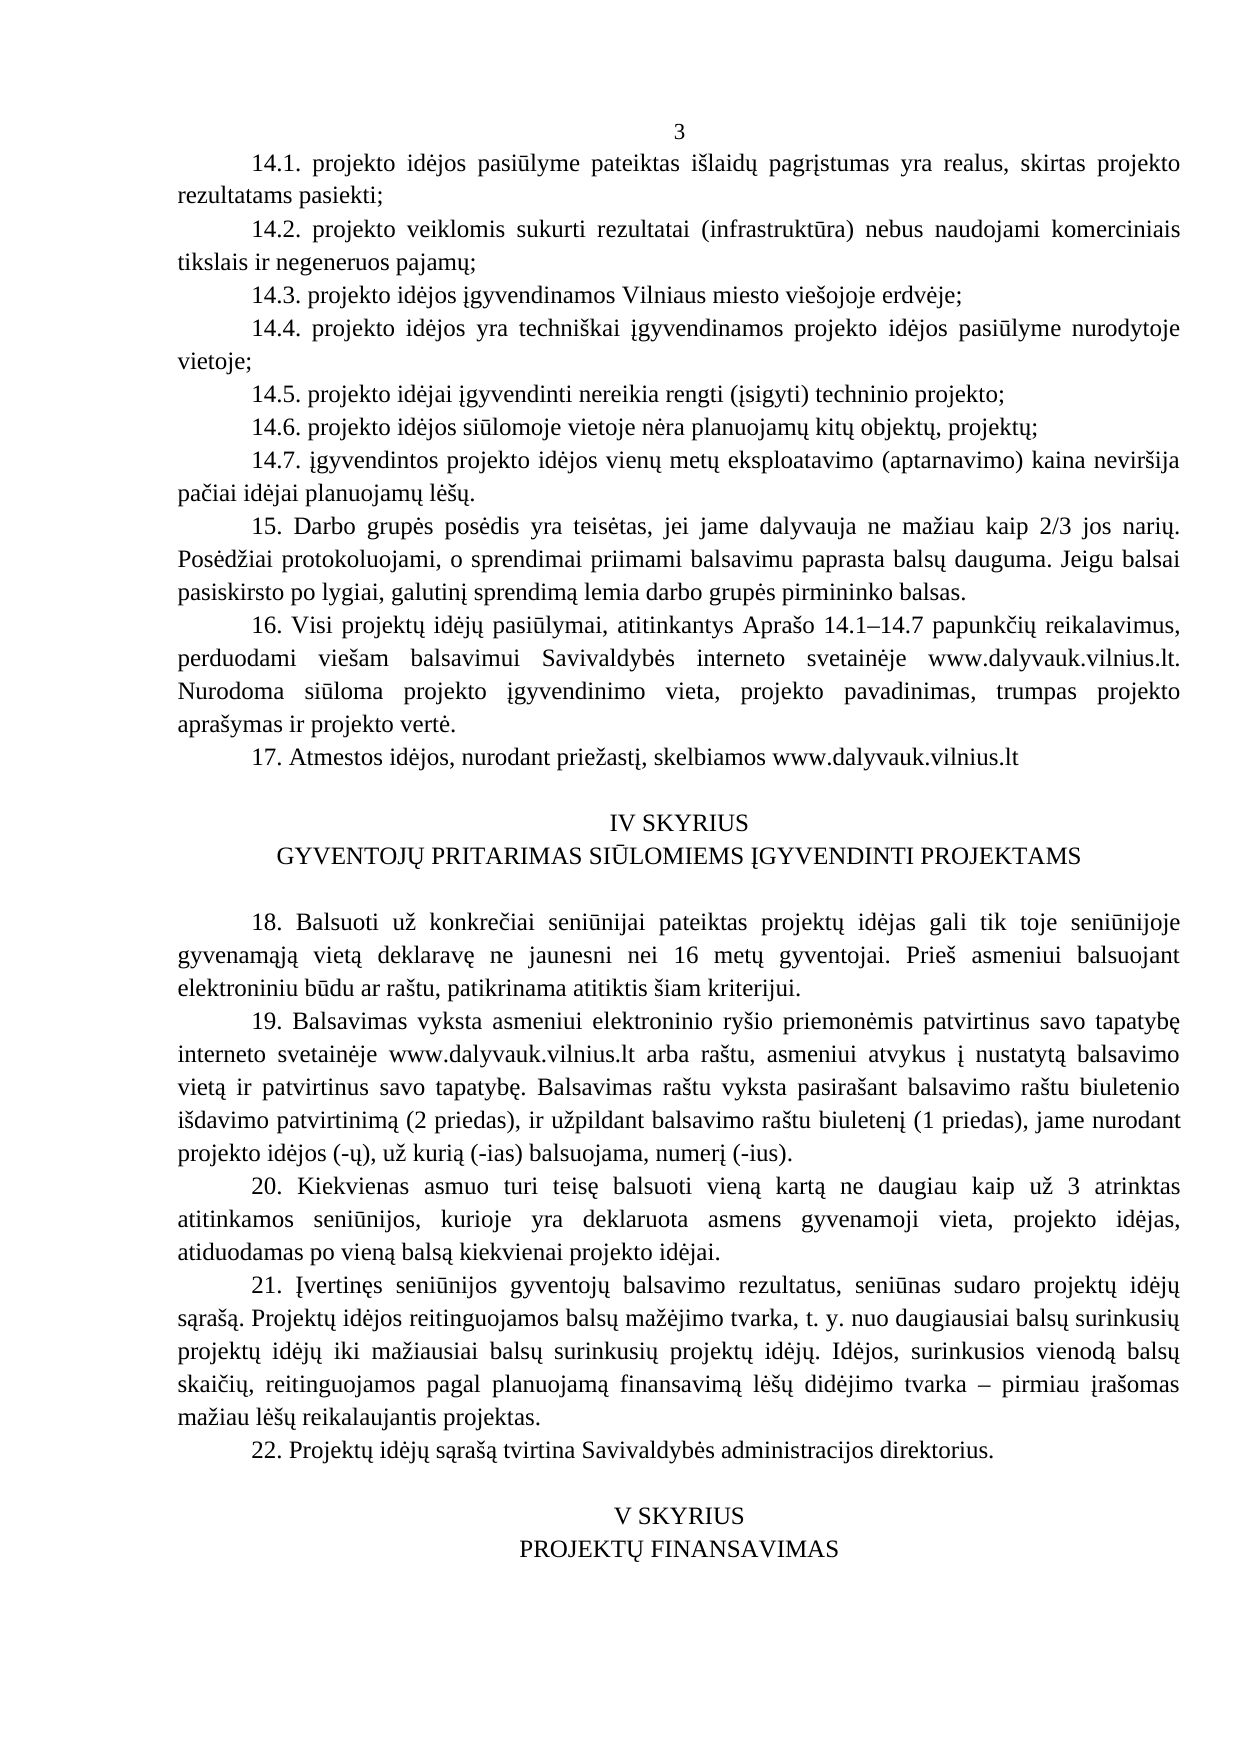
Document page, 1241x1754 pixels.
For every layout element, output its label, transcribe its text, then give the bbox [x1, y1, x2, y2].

text V SKYRIUS [177, 1501, 1181, 1530]
text IV SKYRIUS [177, 808, 1181, 837]
text 18. Balsuoti už konkrečiai seniūnijai pateiktas projektų idėjas gali tik toje seniūnijoje gyvenamąją vietą deklaravę ne jaunesni nei 16 metų gyventojai. Prieš asmeniui balsuojant elektroniniu būdu ar raštu, patikrinama atitiktis šiam kriterijui. [177, 907, 1181, 1002]
text GYVENTOJŲ PRITARIMAS SIŪLOMIEMS ĮGYVENDINTI PROJEKTAMS [177, 841, 1181, 870]
text 14.6. projekto idėjos siūlomoje vietoje nėra planuojamų kitų objektų, projektų; [177, 412, 1181, 441]
text 15. Darbo grupės posėdis yra teisėtas, jei jame dalyvauja ne mažiau kaip 2/3 jos narių. Posėdžiai protokoluojami, o sprendimai priimami balsavimu paprasta balsų dauguma. Jeigu balsai pasiskirsto po lygiai, galutinį sprendimą lemia darbo grupės pirmininko balsas. [177, 511, 1181, 606]
text 14.7. įgyvendintos projekto idėjos vienų metų eksploatavimo (aptarnavimo) kaina neviršija pačiai idėjai planuojamų lėšų. [177, 445, 1181, 507]
text 14.3. projekto idėjos įgyvendinamos Vilniaus miesto viešojoje erdvėje; [177, 280, 1181, 308]
text 14.4. projekto idėjos yra techniškai įgyvendinamos projekto idėjos pasiūlyme nurodytoje vietoje; [177, 313, 1181, 374]
text 17. Atmestos idėjos, nurodant priežastį, skelbiamos www.dalyvauk.vilnius.lt [177, 742, 1181, 771]
text 14.1. projekto idėjos pasiūlyme pateiktas išlaidų pagrįstumas yra realus, skirtas projekto rezultatams pasiekti; [177, 148, 1181, 209]
text 19. Balsavimas vyksta asmeniui elektroninio ryšio priemonėmis patvirtinus savo tapatybę interneto svetainėje www.dalyvauk.vilnius.lt arba raštu, asmeniui atvykus į nustatytą balsavimo vietą ir patvirtinus savo tapatybę. Balsavimas raštu vyksta pasirašant balsavimo raštu biuletenio išdavimo patvirtinimą (2 priedas), ir užpildant balsavimo raštu biuletenį (1 priedas), jame nurodant projekto idėjos (-ų), už kurią (-ias) balsuojama, numerį (-ius). [177, 1006, 1181, 1167]
text PROJEKTŲ FINANSAVIMAS [177, 1534, 1181, 1563]
text 20. Kiekvienas asmuo turi teisę balsuoti vieną kartą ne daugiau kaip už 3 atrinktas atitinkamos seniūnijos, kurioje yra deklaruota asmens gyvenamoji vieta, projekto idėjas, atiduodamas po vieną balsą kiekvienai projekto idėjai. [177, 1171, 1181, 1266]
text 14.2. projekto veiklomis sukurti rezultatai (infrastruktūra) nebus naudojami komerciniais tikslais ir negeneruos pajamų; [177, 214, 1181, 275]
text 22. Projektų idėjų sąrašą tvirtina Savivaldybės administracijos direktorius. [177, 1435, 1181, 1464]
text 14.5. projekto idėjai įgyvendinti nereikia rengti (įsigyti) techninio projekto; [177, 379, 1181, 407]
text 16. Visi projektų idėjų pasiūlymai, atitinkantys Aprašo 14.1–14.7 papunkčių reikalavimus, perduodami viešam balsavimui Savivaldybės interneto svetainėje www.dalyvauk.vilnius.lt. Nurodoma siūloma projekto įgyvendinimo vieta, projekto pavadinimas, trumpas projekto aprašymas ir projekto vertė. [177, 610, 1181, 738]
text 21. Įvertinęs seniūnijos gyventojų balsavimo rezultatus, seniūnas sudaro projektų idėjų sąrašą. Projektų idėjos reitinguojamos balsų mažėjimo tvarka, t. y. nuo daugiausiai balsų surinkusių projektų idėjų iki mažiausiai balsų surinkusių projektų idėjų. Idėjos, surinkusios vienodą balsų skaičių, reitinguojamos pagal planuojamą finansavimą lėšų didėjimo tvarka – pirmiau įrašomas mažiau lėšų reikalaujantis projektas. [177, 1270, 1181, 1431]
